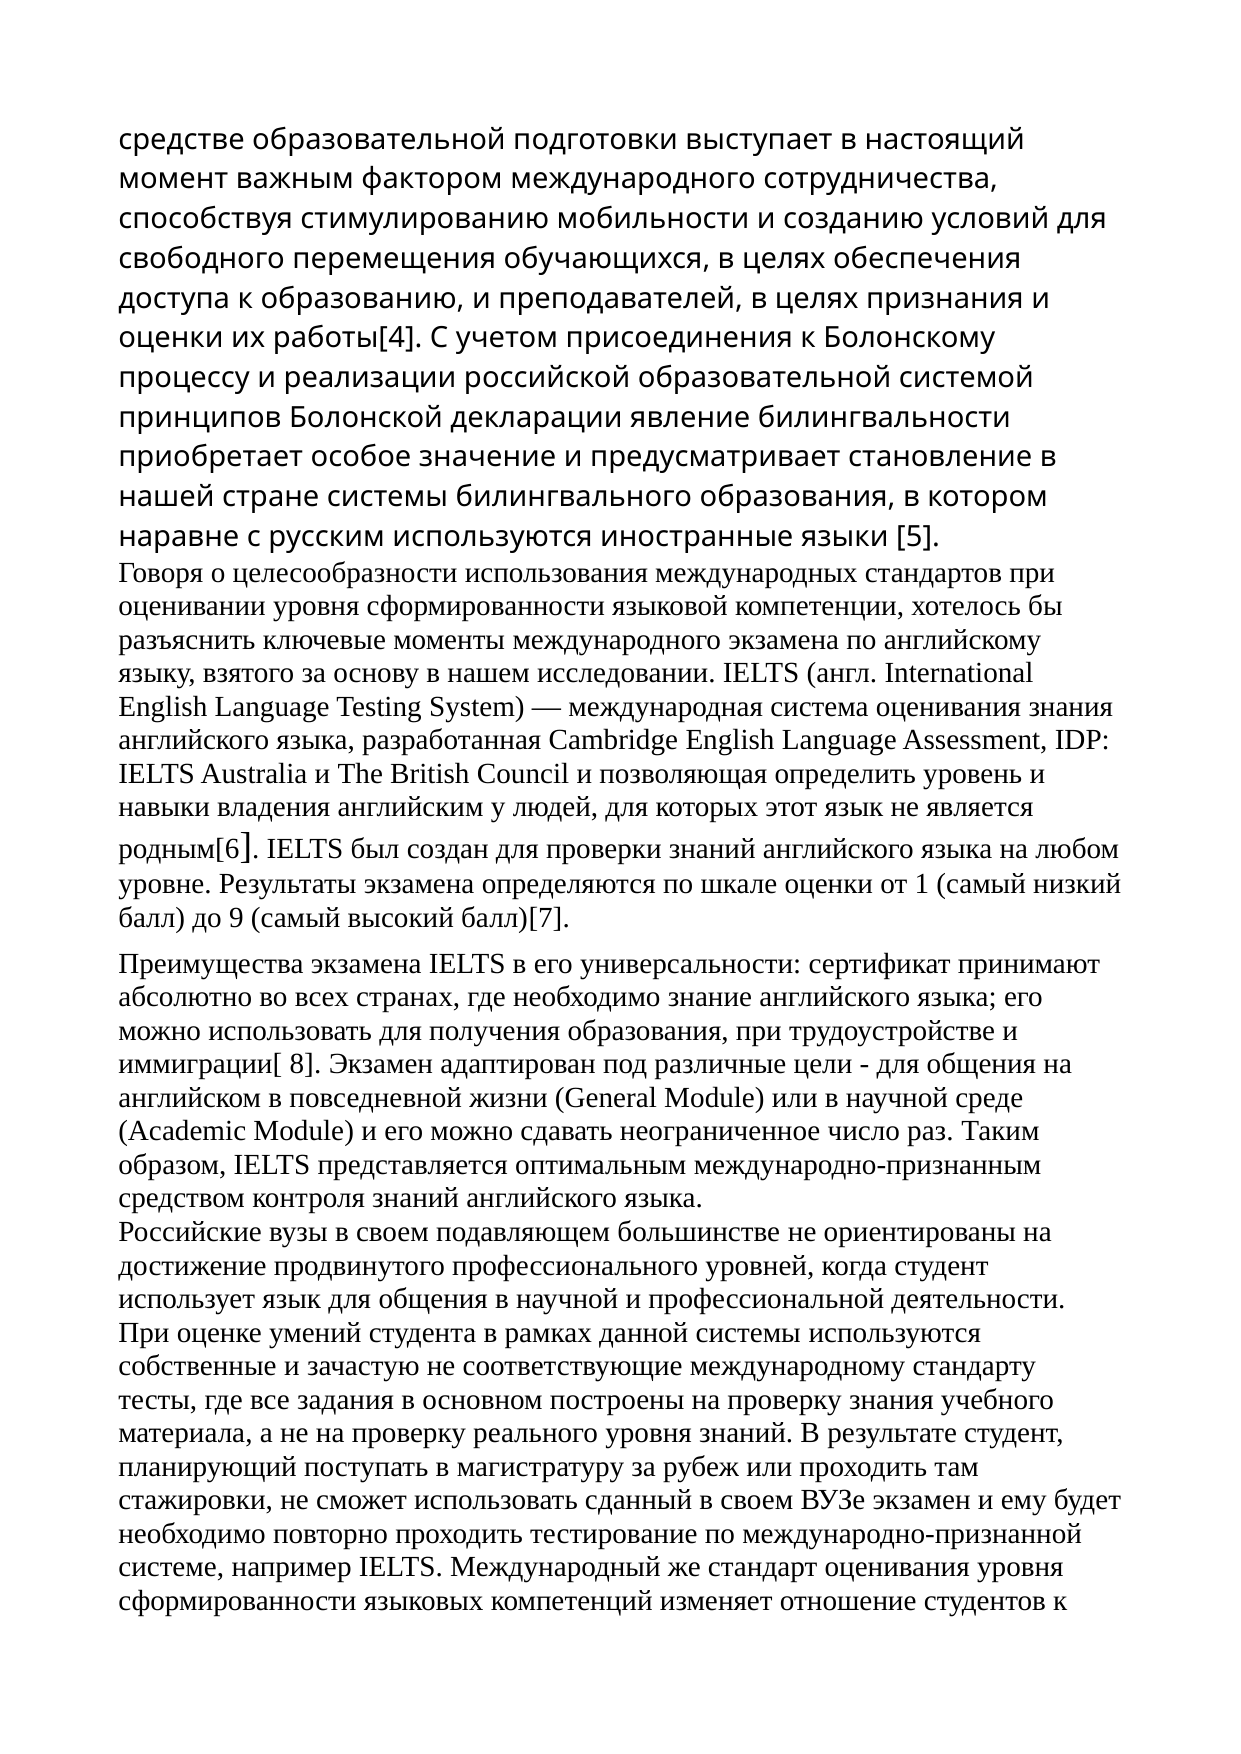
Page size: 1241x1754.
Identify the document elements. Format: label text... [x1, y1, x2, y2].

text Преимущества экзамена IELTS в его универсальности: сертификат принимают абсолютно во всех странах, где необходимо знание английского языка; его можно использовать для получения образования, при трудоустройстве и иммиграции[ 8]. Экзамен адаптирован под различные цели - для общения на английском в повседневной жизни (General Module) или в научной среде (Academic Module) и его можно сдавать неограниченное число раз. Таким образом, IELTS представляется оптимальным международно-признанным средством контроля знаний английского языка. [118, 946, 1122, 1214]
text Российские вузы в своем подавляющем большинстве не ориентированы на достижение продвинутого профессионального уровней, когда студент использует язык для общения в научной и профессиональной деятельности. При оценке умений студента в рамках данной системы используются собственные и зачастую не соответствующие международному стандарту тесты, где все задания в основном построены на проверку знания учебного материала, а не на проверку реального уровня знаний. В результате студент, планирующий поступать в магистратуру за рубеж или проходить там стажировки, не сможет использовать сданный в своем ВУЗе экзамен и ему будет необходимо повторно проходить тестирование по международно-признанной системе, например IELTS. Международный же стандарт оценивания уровня сформированности языковых компетенций изменяет отношение студентов к [118, 1214, 1122, 1617]
text Говоря о целесообразности использования международных стандартов при оценивании уровня сформированности языковой компетенции, хотелось бы разъяснить ключевые моменты международного экзамена по английскому языку, взятого за основу в нашем исследовании. IELTS (англ. International English Language Testing System) — международная система оценивания знания английского языка, разработанная Cambridge English Language Assessment, IDP: IELTS Australia и The British Council и позволяющая определить уровень и навыки владения английским у людей, для которых этот язык не является родным[6]. IELTS был создан для проверки знаний английского языка на любом уровне. Результаты экзамена определяются по шкале оценки от 1 (самый низкий балл) до 9 (самый высокий балл)[7]. [118, 555, 1122, 933]
text средстве образовательной подготовки выступает в настоящий момент важным фактором международного сотрудничества, способствуя стимулированию мобильности и созданию условий для свободного перемещения обучающихся, в целях обеспечения доступа к образованию, и преподавателей, в целях признания и оценки их работы[4]. С учетом присоединения к Болонскому процессу и реализации российской образовательной системой принципов Болонской декларации явление билингвальности приобретает особое значение и предусматривает становление в нашей стране системы билингвального образования, в котором наравне с русским используются иностранные языки [5]. [118, 118, 1122, 555]
